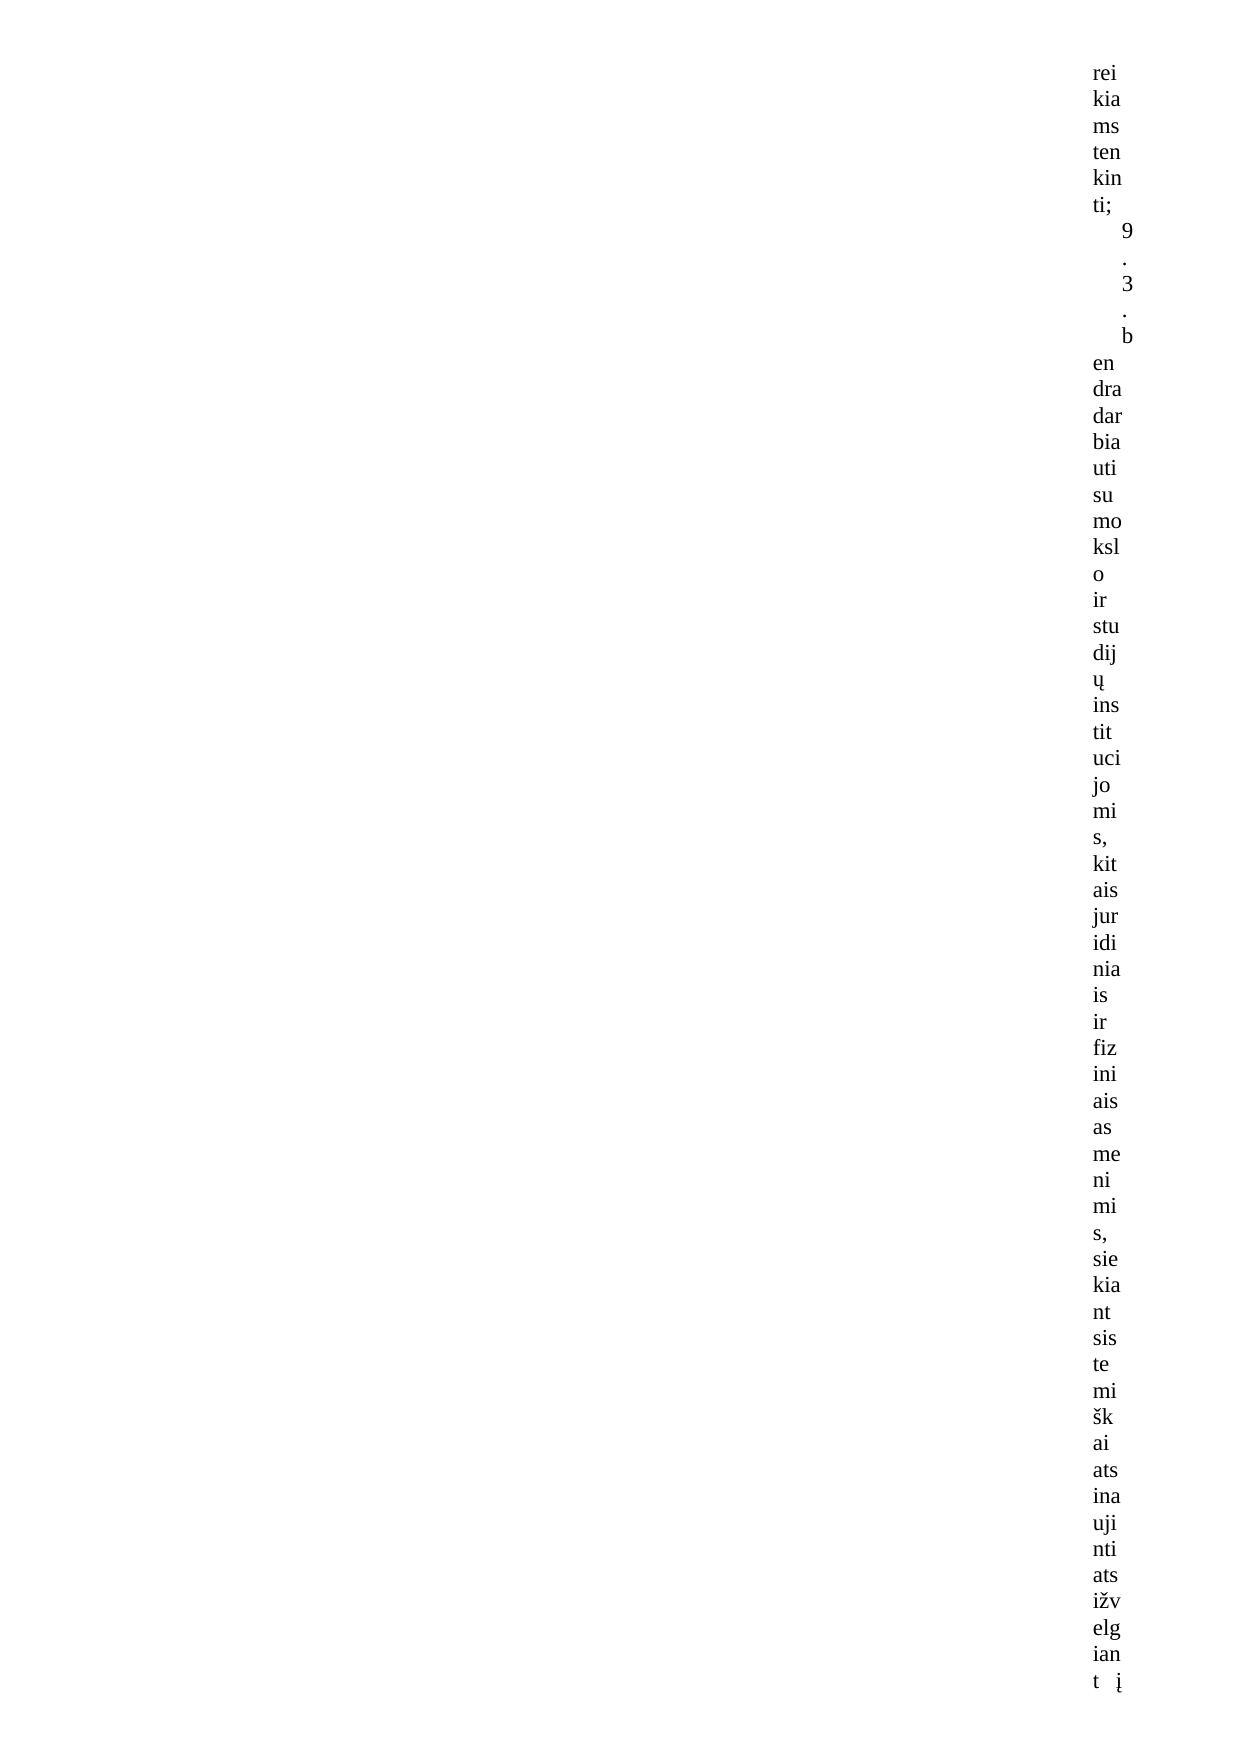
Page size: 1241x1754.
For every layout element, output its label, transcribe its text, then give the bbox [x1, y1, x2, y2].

list sistemingai tirti profesinio rengimo ir profesinių kvalifikacijų tobulinimo poreikius, pritaikyti Kolegijos veiklą šiems poreikiams tenkinti; [1093, 59, 1122, 217]
list bendradarbiauti su mokslo ir studijų institucijomis, kitais juridiniais ir fiziniais asmenimis, siekiant sistemiškai atsinaujinti atsižvelgiant į mokslo, technologijų ir veiklos pasaulio pokyčius; [1093, 217, 1122, 1693]
